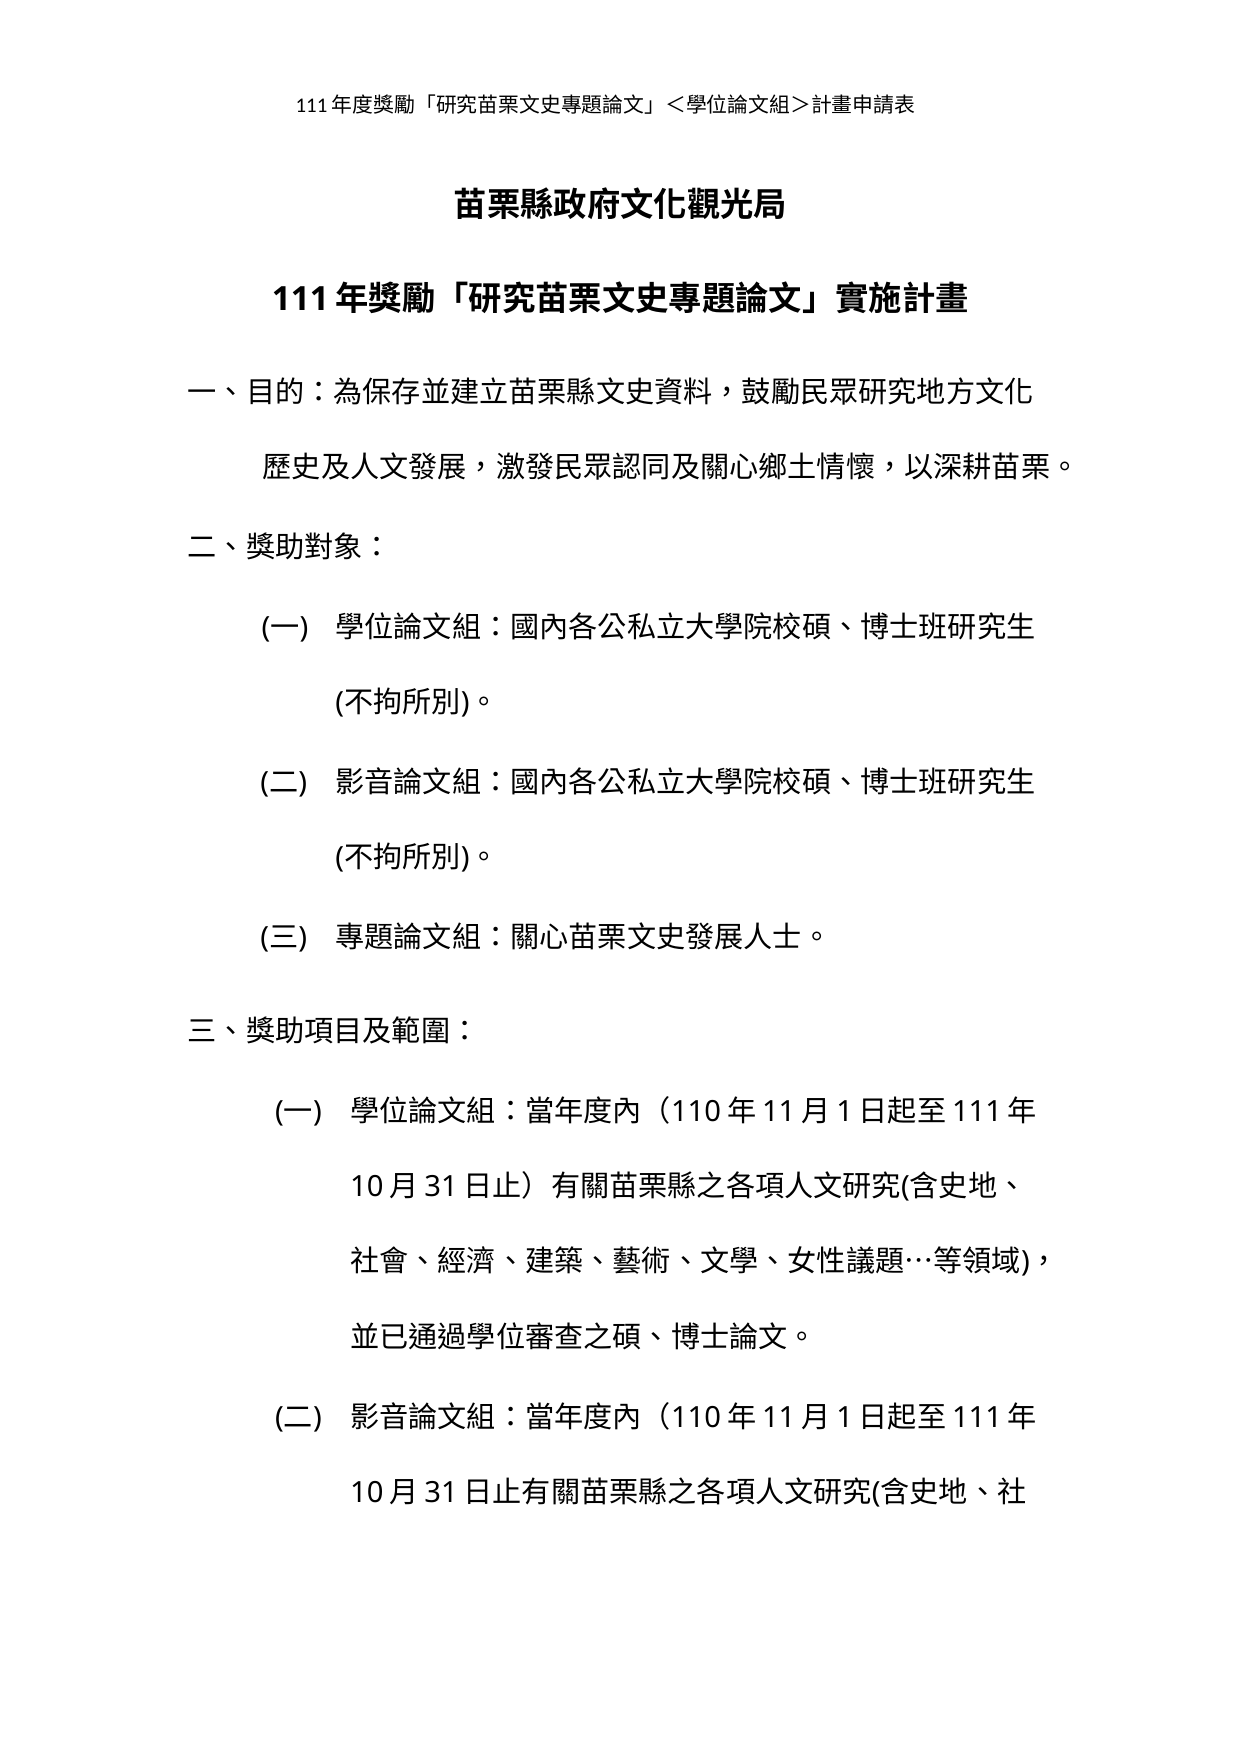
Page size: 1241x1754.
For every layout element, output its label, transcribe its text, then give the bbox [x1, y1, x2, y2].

text 苗栗縣政府文化觀光局 [187, 164, 1053, 239]
list 學位論文組：當年度內（110年11月1日起至111年10月31日止）有關苗栗縣之各項人文研究(含史地、社會、經濟、建築、藝術、文學、女性議題…等領域)，並已通過學位審查之碩、博士論文。 [275, 1072, 1053, 1372]
list 獎助項目及範圍： [187, 992, 1053, 1067]
list 目的：為保存並建立苗栗縣文史資料，鼓勵民眾研究地方文化歷史及人文發展，激發民眾認同及關心鄉土情懷，以深耕苗栗。 [187, 352, 1053, 502]
list 獎助對象： [187, 507, 1053, 582]
list 學位論文組：國內各公私立大學院校碩、博士班研究生(不拘所別)。 [261, 587, 1053, 737]
text 111年獎勵「研究苗栗文史專題論文」實施計畫 [187, 258, 1053, 333]
list 影音論文組：當年度內（110年11月1日起至111年10月31日止有關苗栗縣之各項人文研究(含史地、社 [275, 1377, 1053, 1527]
list 專題論文組：關心苗栗文史發展人士。 [260, 898, 1053, 973]
list 影音論文組：國內各公私立大學院校碩、博士班研究生(不拘所別)。 [260, 743, 1053, 893]
